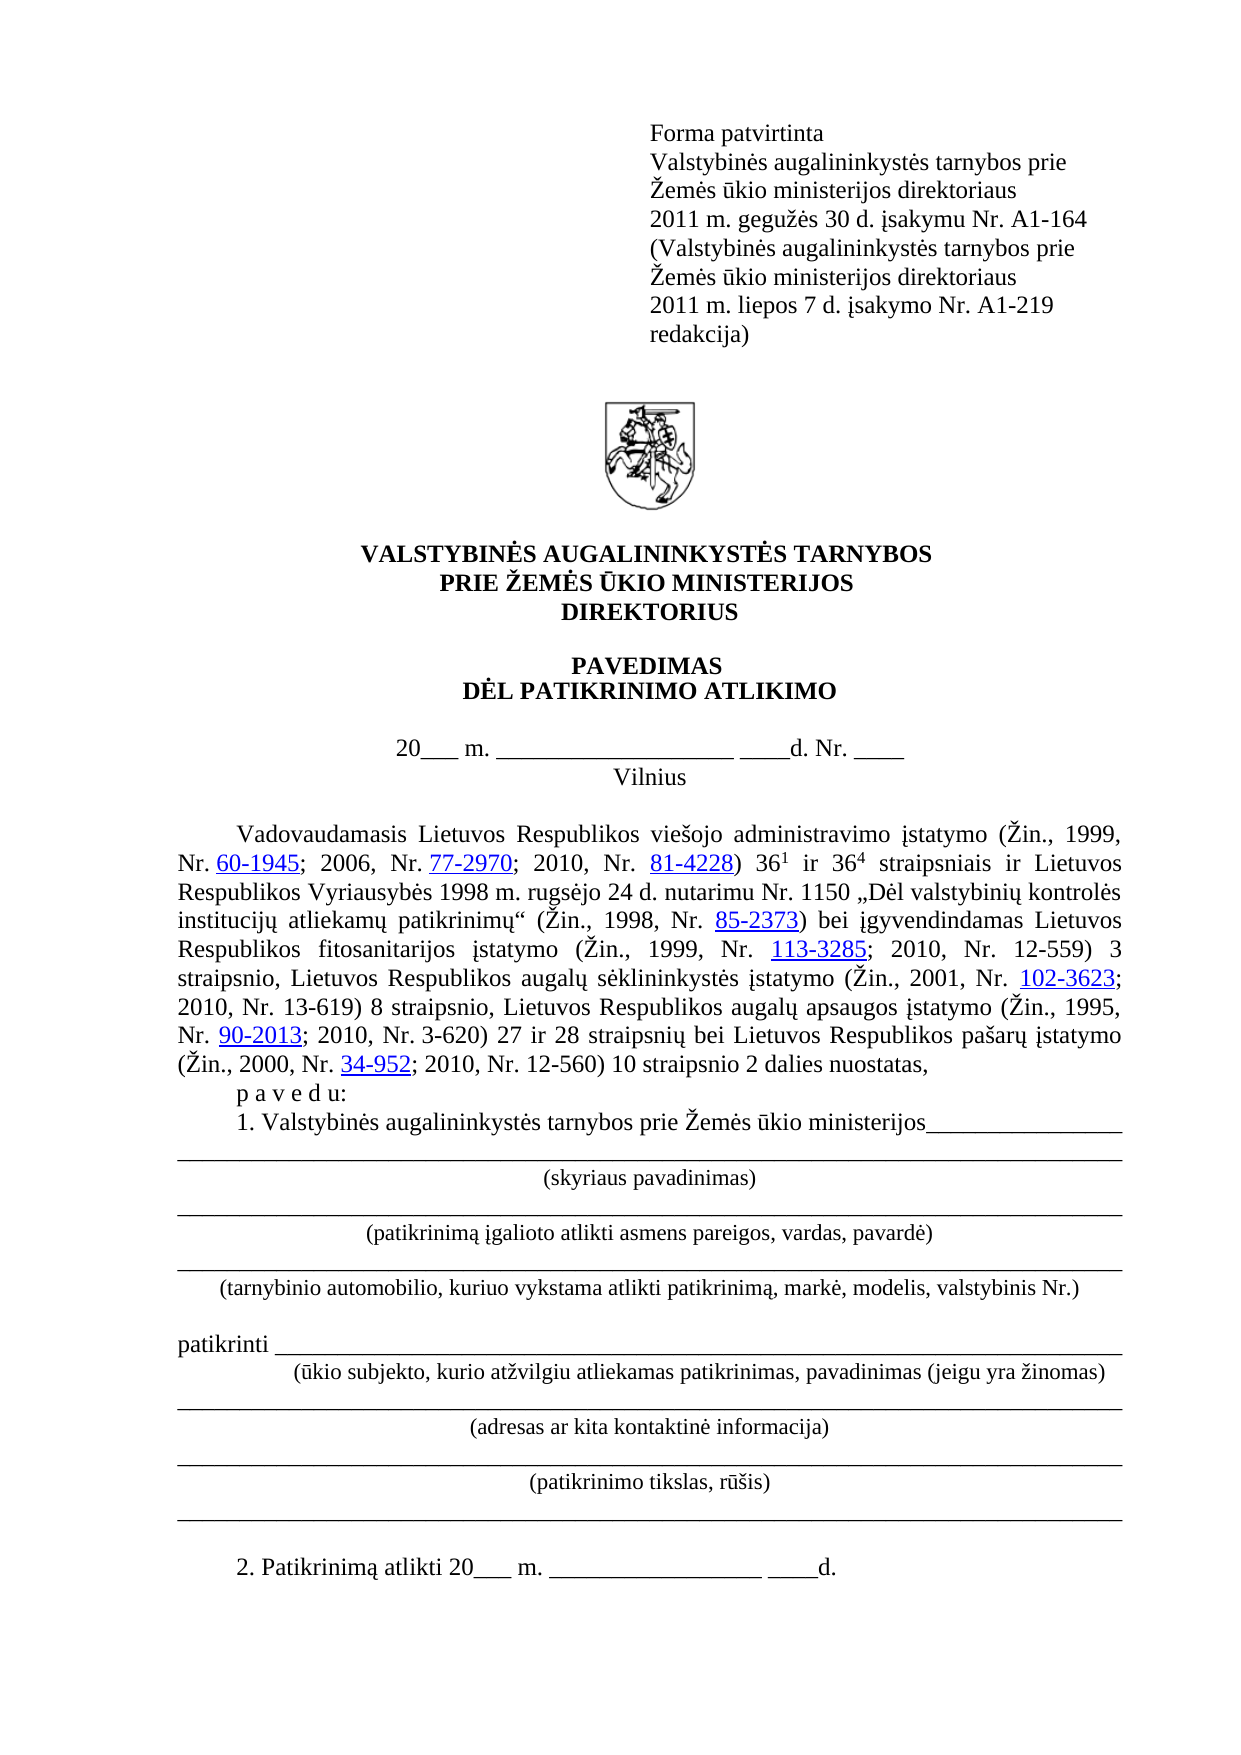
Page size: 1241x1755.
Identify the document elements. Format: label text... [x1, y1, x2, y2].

text _ [177, 1495, 1122, 1520]
text PRIE ŽEMĖS ŪKIO MINISTERIJOS [177, 568, 1122, 597]
text DIREKTORIUS [177, 597, 1122, 625]
text redakcija) [649, 319, 1122, 348]
text (patikrinimo tikslas, rūšis) [177, 1468, 1122, 1495]
text (patikrinimą įgalioto atlikti asmens pareigos, vardas, pavardė) [177, 1219, 1122, 1246]
text _ [177, 1384, 1122, 1409]
text (herbas) [177, 377, 1122, 510]
text _ [177, 1440, 1122, 1465]
text (tarnybinio automobilio, kuriuo vykstama atlikti patikrinimą, markė, modelis, valstybinis Nr.) [177, 1274, 1122, 1301]
text 20___ m. ___________________ ____d. Nr. ____ [177, 733, 1122, 762]
text _ [177, 1246, 1122, 1270]
text 2. Patikrinimą atlikti 20___ m. _________________ ____d. [177, 1552, 1122, 1581]
text (ūkio subjekto, kurio atžvilgiu atliekamas patikrinimas, pavadinimas (jeigu yra žinomas) [277, 1358, 1122, 1384]
text patikrinti [177, 1329, 1122, 1358]
text 1. Valstybinės augalininkystės tarnybos prie Žemės ūkio ministerijos [177, 1107, 1122, 1135]
text (Valstybinės augalininkystės tarnybos prie Žemės ūkio ministerijos direktoriaus [649, 233, 1122, 291]
text (skyriaus pavadinimas) [177, 1164, 1122, 1191]
text Vadovaudamasis Lietuvos Respublikos viešojo administravimo įstatymo (Žin., 1999, Nr. 60-1945; 2006, Nr. 77-2970; 2010, Nr. 81-4228) 361 ir 364 straipsniais ir Lietuvos Respublikos Vyriausybės 1998 m. rugsėjo 24 d. nutarimu Nr. 1150 „Dėl valstybinių kontrolės institucijų atliekamų patikrinimų“ (Žin., 1998, Nr. 85-2373) bei įgyvendindamas Lietuvos Respublikos fitosanitarijos įstatymo (Žin., 1999, Nr. 113-3285; 2010, Nr. 12-559) 3 straipsnio, Lietuvos Respublikos augalų sėklininkystės įstatymo (Žin., 2001, Nr. 102-3623; 2010, Nr. 13-619) 8 straipsnio, Lietuvos Respublikos augalų apsaugos įstatymo (Žin., 1995, Nr. 90-2013; 2010, Nr. 3-620) 27 ir 28 straipsnių bei Lietuvos Respublikos pašarų įstatymo (Žin., 2000, Nr. 34-952; 2010, Nr. 12-560) 10 straipsnio 2 dalies nuostatas, [177, 819, 1122, 1078]
text 2011 m. gegužės 30 d. įsakymu Nr. A1-164 [649, 204, 1122, 233]
text Vilnius [177, 762, 1122, 790]
text Forma patvirtinta [649, 118, 1122, 147]
text (adresas ar kita kontaktinė informacija) [177, 1413, 1122, 1440]
text PAVEDIMAS DĖL PATIKRINIMO ATLIKIMO [177, 654, 1122, 704]
text Žemės ūkio ministerijos direktoriaus [649, 176, 1122, 204]
text pavedu: [177, 1078, 1122, 1107]
text Valstybinės augalininkystės tarnybos prie [649, 147, 1122, 176]
text VALSTYBINĖS AUGALININKYSTĖS TARNYBOS [177, 539, 1122, 568]
text 2011 m. liepos 7 d. įsakymo Nr. A1-219 [649, 291, 1122, 319]
text _ [177, 1191, 1122, 1215]
text _ [177, 1135, 1122, 1160]
